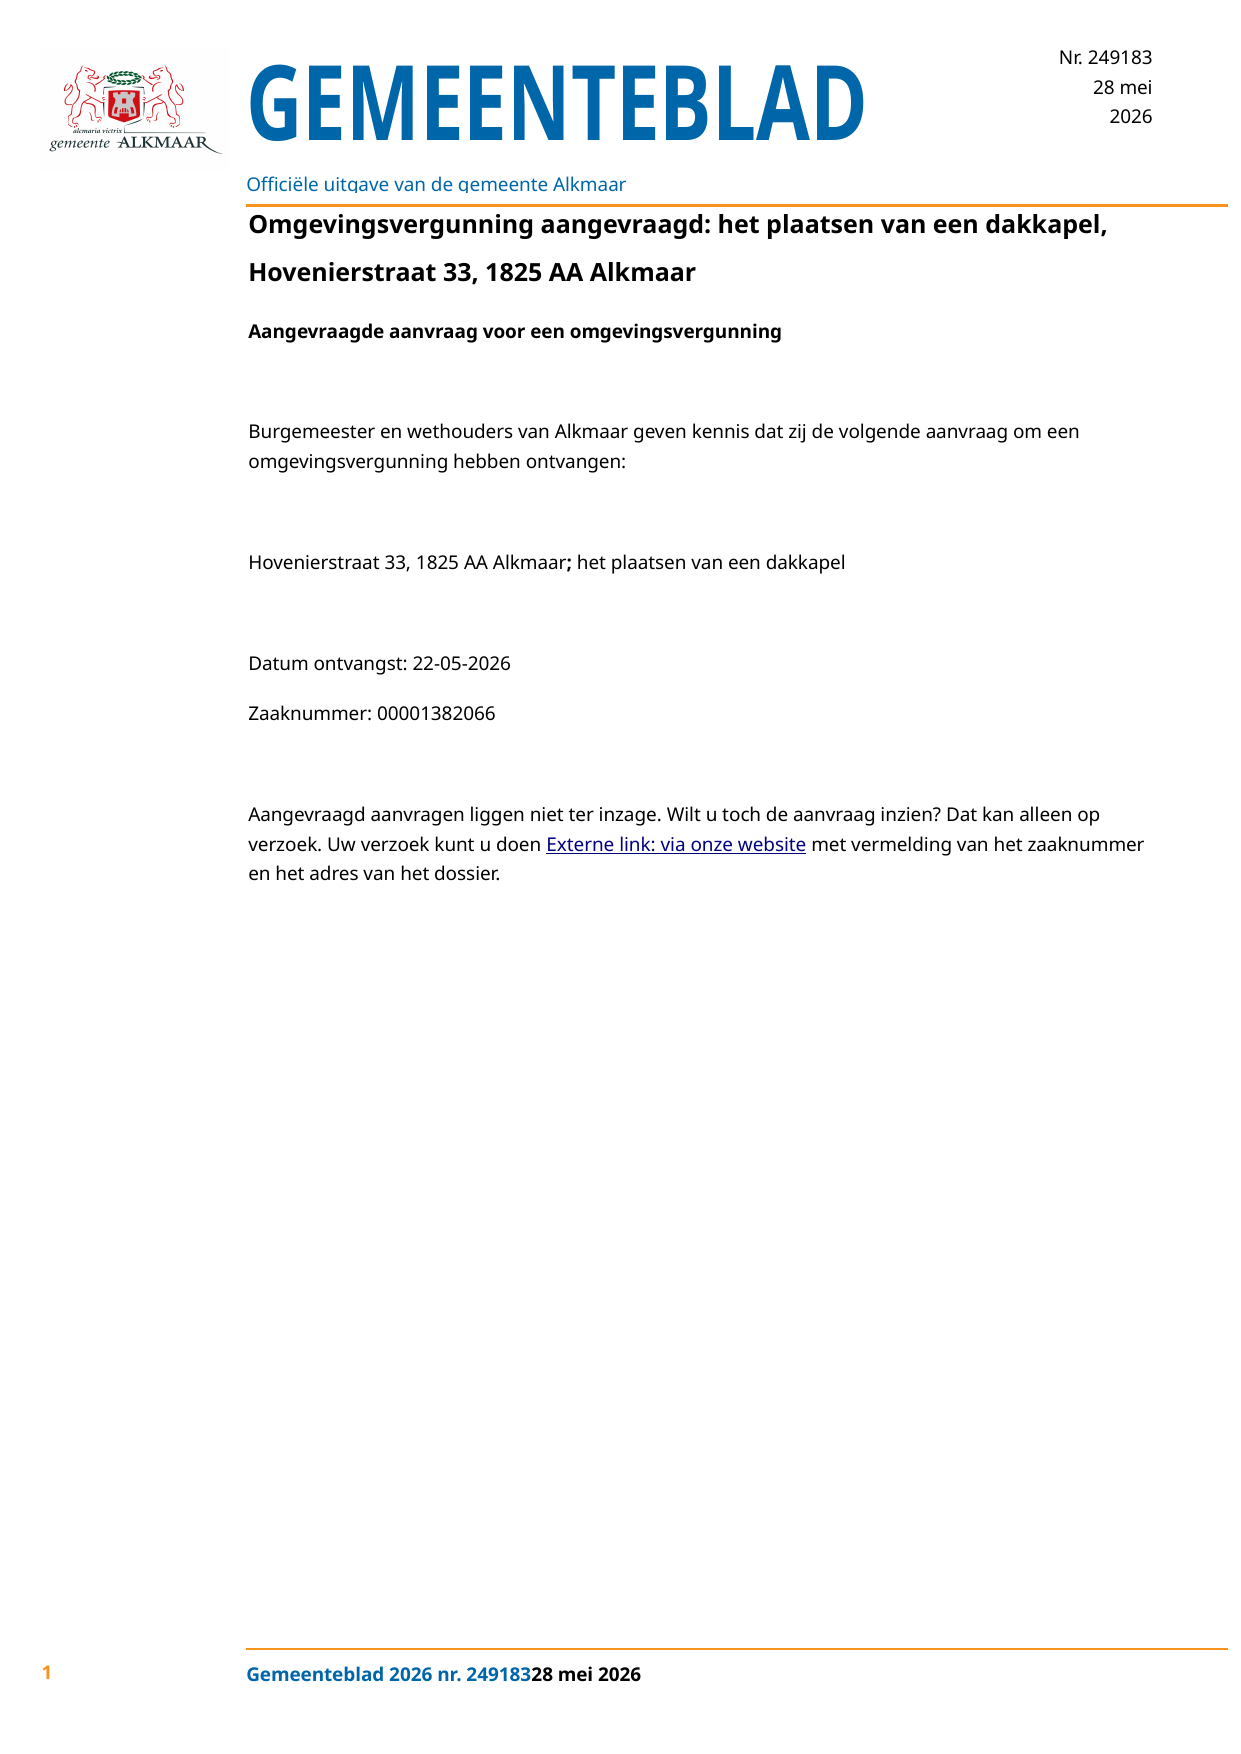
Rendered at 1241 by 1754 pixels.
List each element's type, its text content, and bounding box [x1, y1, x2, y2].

text Aangevraagd aanvragen liggen niet ter inzage. Wilt u toch de aanvraag inzien? Dat kan alleen op verzoek. Uw verzoek kunt u doen Externe link: via onze website met vermelding van het zaaknummer en het adres van het dossier. [248, 801, 1152, 886]
text Datum ontvangst: 22-05-2026 [248, 650, 1152, 676]
text Omgevingsvergunning aangevraagd: het plaatsen van een dakkapel, Hovenierstraat 33, 1825 AA Alkmaar [248, 207, 1152, 288]
text Aangevraagde aanvraag voor een omgevingsvergunning [248, 318, 1152, 344]
text Hovenierstraat 33, 1825 AA Alkmaar; het plaatsen van een dakkapel [248, 549, 1152, 575]
picture [41, 47, 231, 172]
text Zaaknummer: 00001382066 [248, 700, 1152, 726]
text Burgemeester en wethouders van Alkmaar geven kennis dat zij de volgende aanvraag om een omgevingsvergunning hebben ontvangen: [248, 419, 1152, 474]
